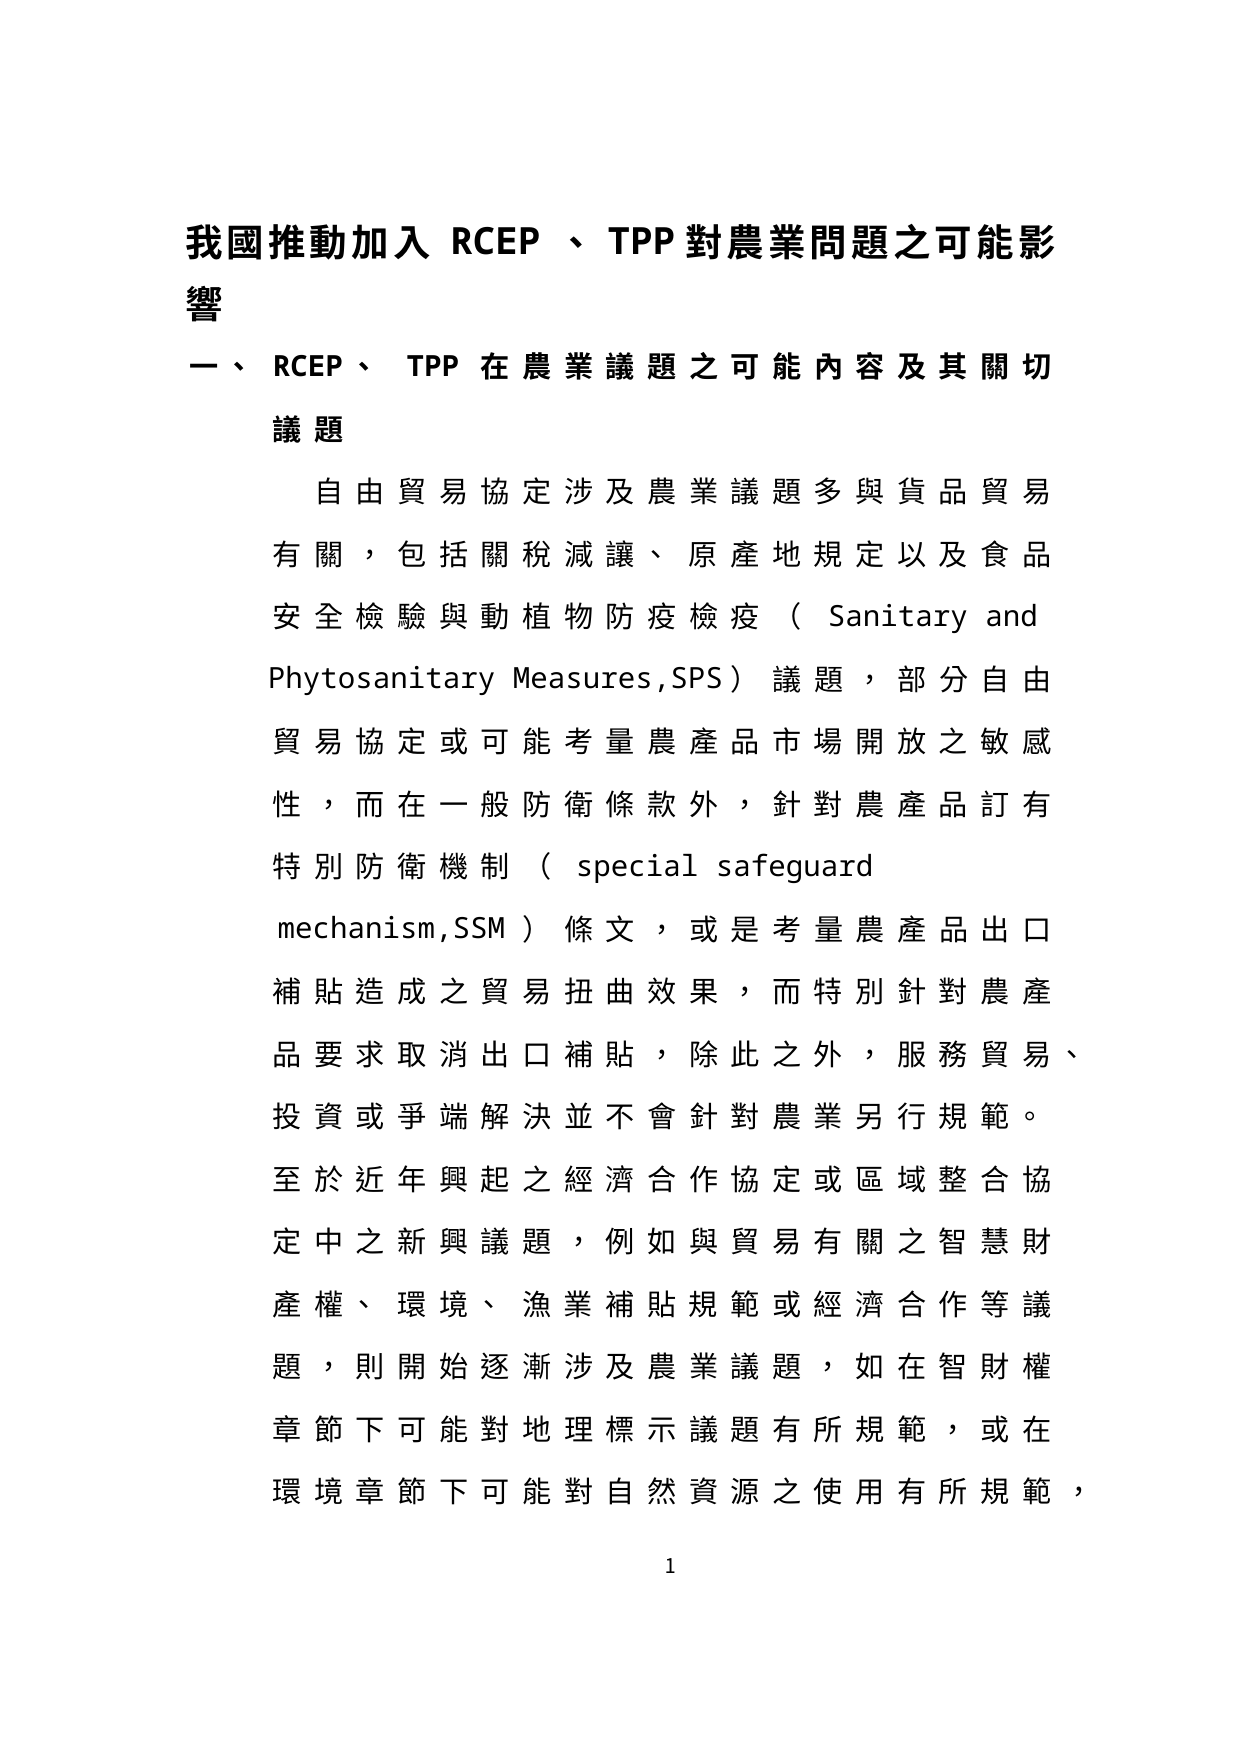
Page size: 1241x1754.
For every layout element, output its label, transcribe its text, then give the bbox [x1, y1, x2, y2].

text 自由貿易協定涉及農業議題多與貨品貿易有關，包括關稅減讓、原產地規定以及食品安全檢驗與動植物防疫檢疫（Sanitary and Phytosanitary Measures,SPS）議題，部分自由貿易協定或可能考量農產品市場開放之敏感性，而在一般防衛條款外，針對農產品訂有特別防衛機制（special safeguard mechanism,SSM）條文，或是考量農產品出口補貼造成之貿易扭曲效果，而特別針對農產品要求取消出口補貼，除此之外，服務貿易、投資或爭端解決並不會針對農業另行規範。至於近年興起之經濟合作協定或區域整合協定中之新興議題，例如與貿易有關之智慧財產權、環境、漁業補貼規範或經濟合作等議題，則開始逐漸涉及農業議題，如在智財權章節下可能對地理標示議題有所規範，或在環境章節下可能對自然資源之使用有所規範，甚至在經濟合作章節下亦可能針對農業進行經濟合作等。 [242, 448, 1058, 1511]
text 我國推動加入RCEP、TPP對農業問題之可能影響 [183, 198, 1058, 323]
text 一、RCEP、TPP在農業議題之可能內容及其關切議題 [183, 323, 1058, 448]
